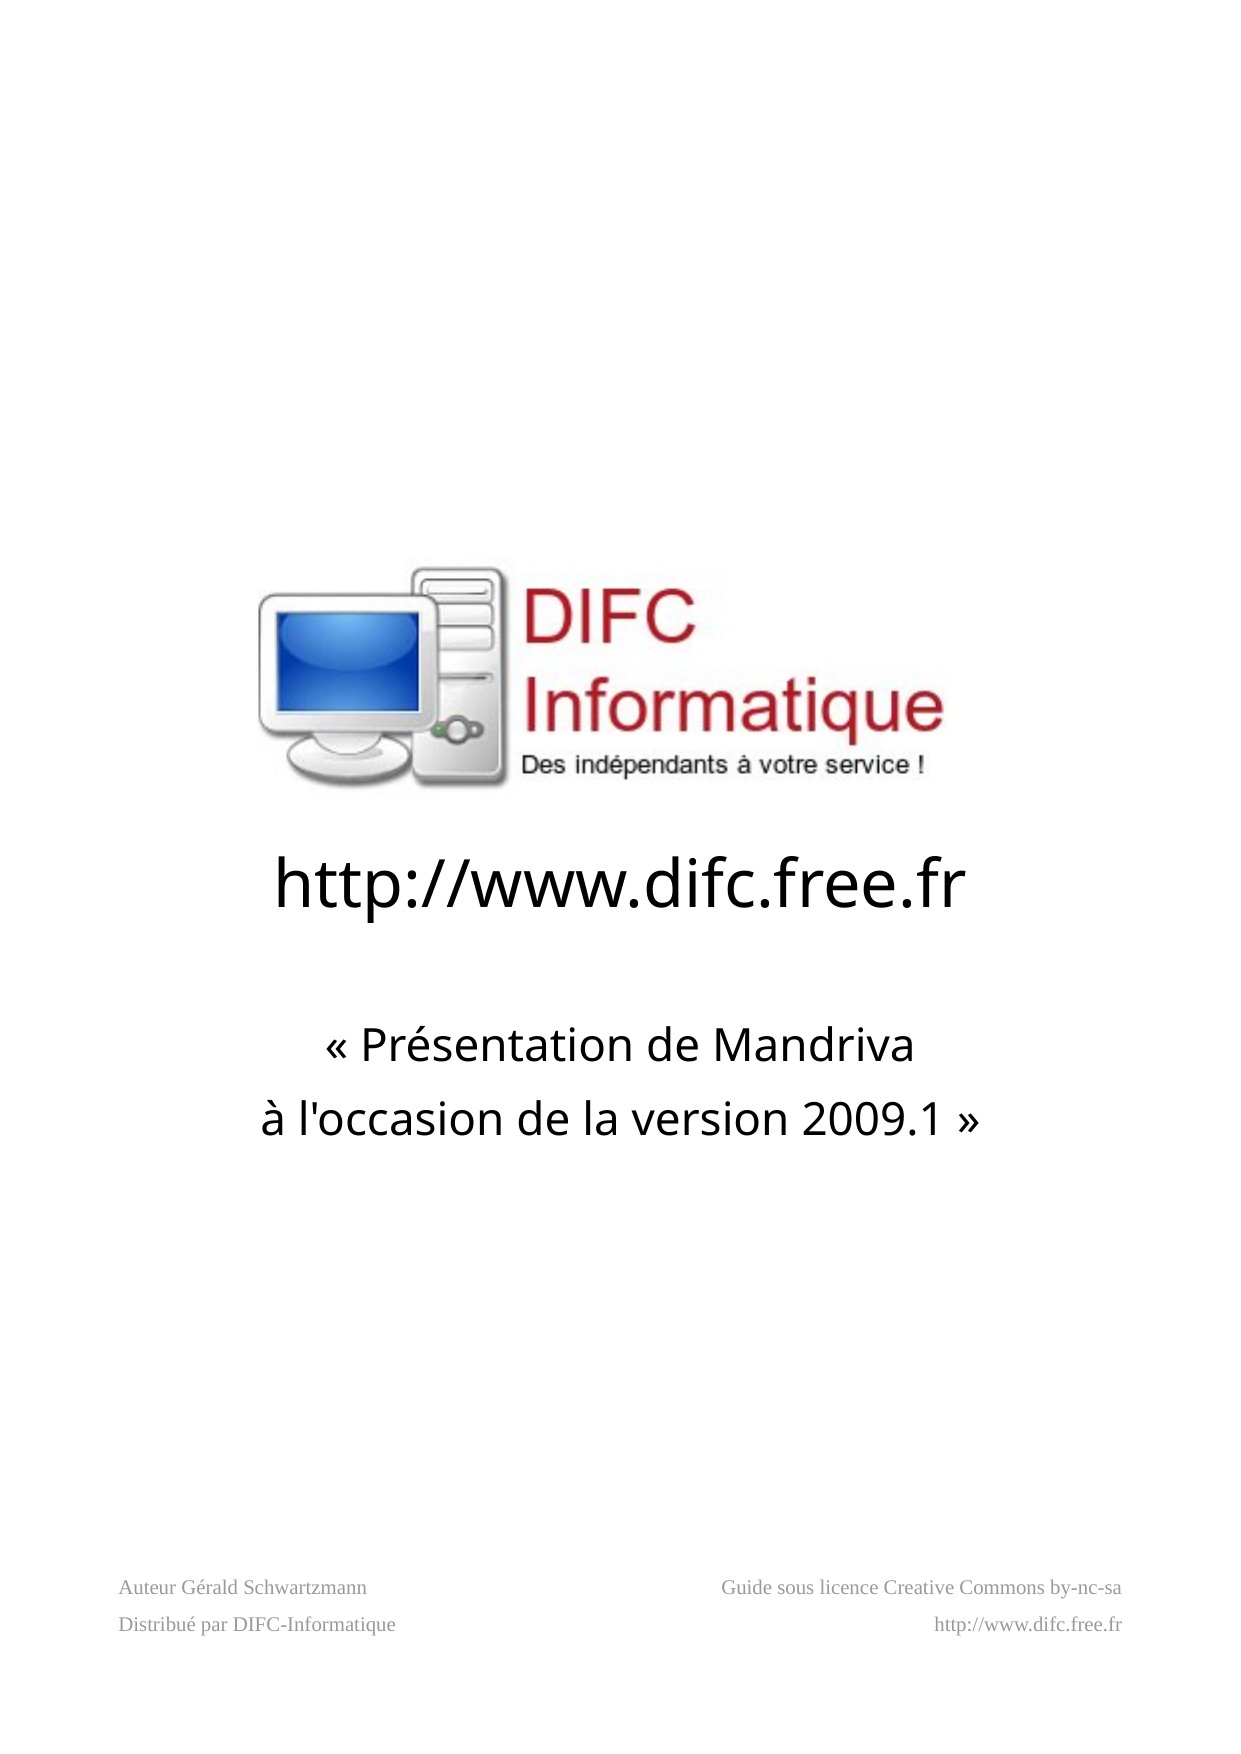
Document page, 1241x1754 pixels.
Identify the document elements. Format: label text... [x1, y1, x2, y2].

text à l'occasion de la version 2009.1 » [118, 1087, 1122, 1149]
text http://www.difc.free.fr [118, 519, 1122, 927]
picture [243, 541, 998, 836]
text « Présentation de Mandriva [118, 1013, 1122, 1075]
